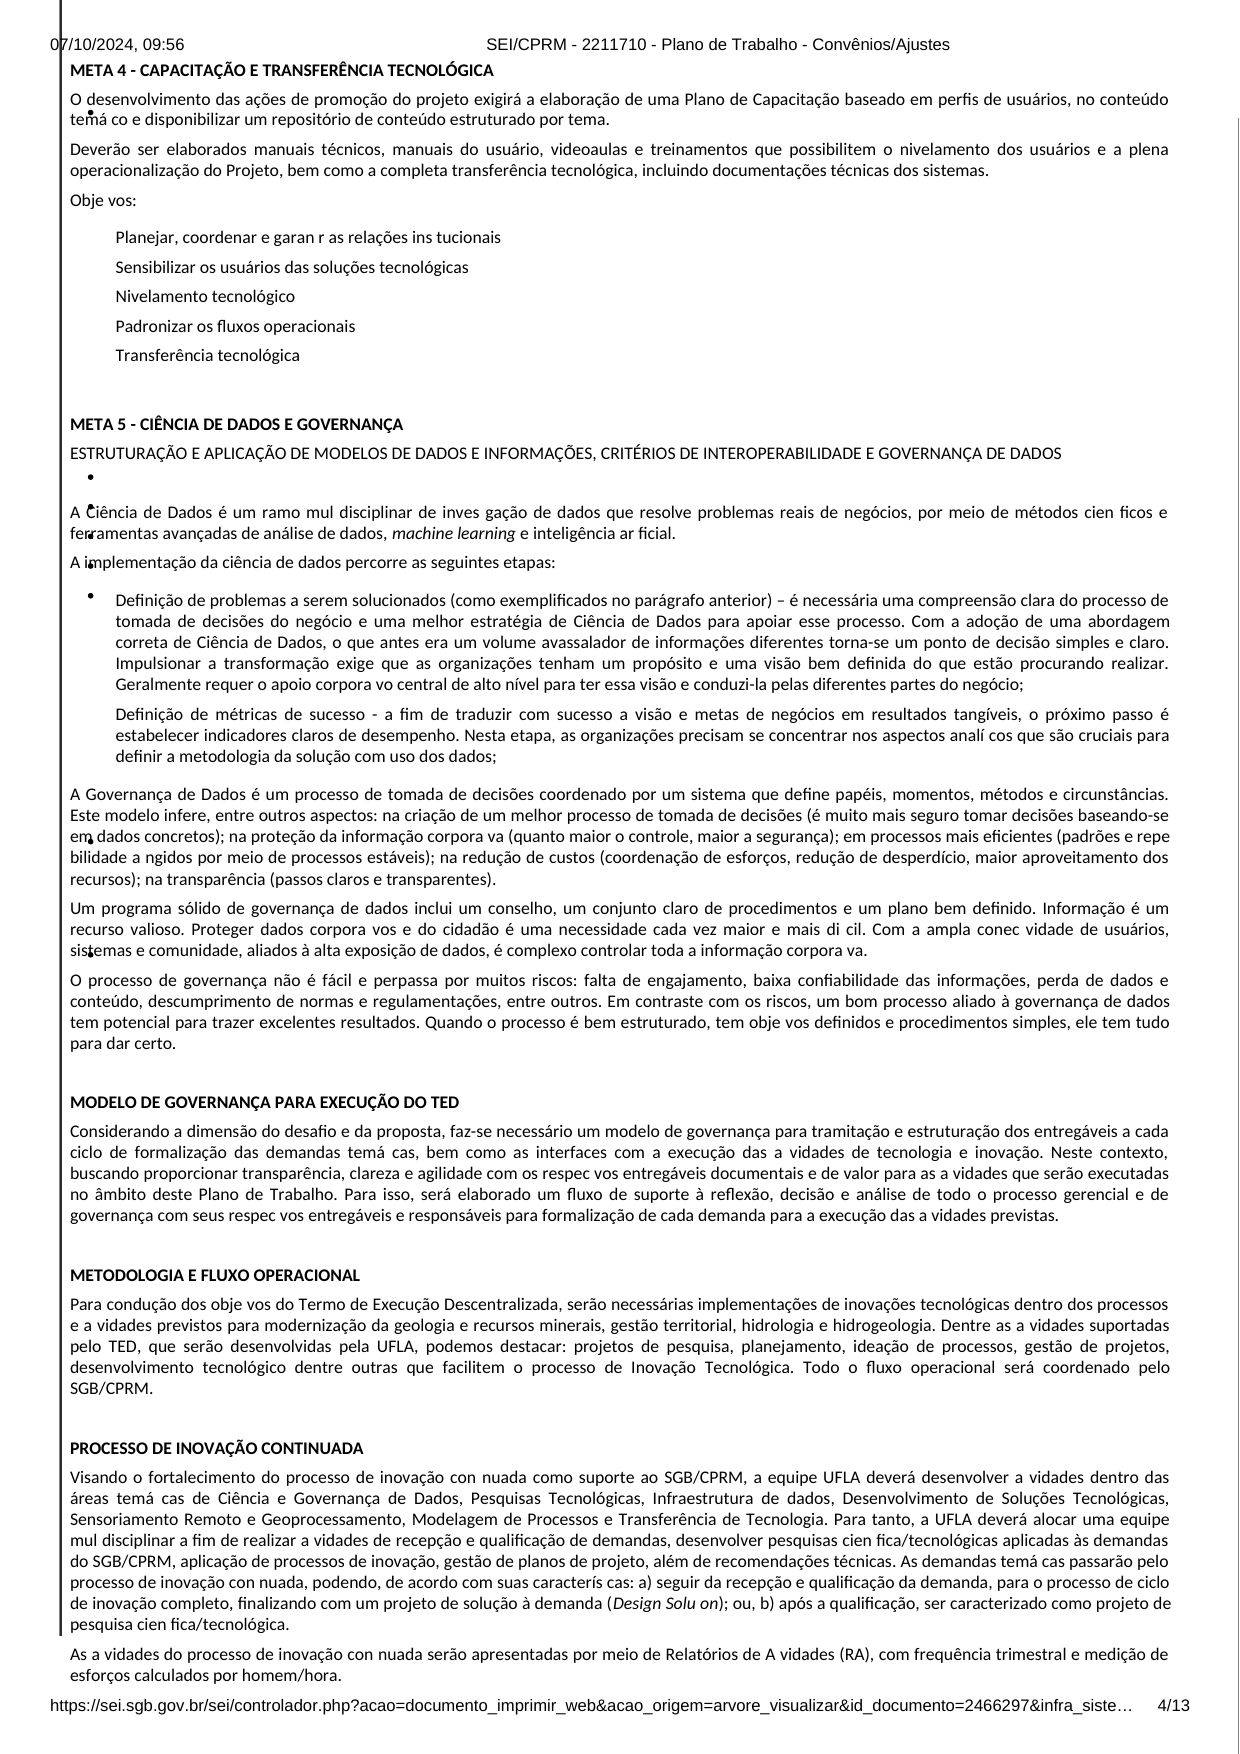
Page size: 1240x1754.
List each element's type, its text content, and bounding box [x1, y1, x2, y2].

subtitle META 4 - CAPACITAÇÃO E TRANSFERÊNCIA TECNOLÓGICA [70, 59, 1172, 80]
text Visando o fortalecimento do processo de inovação con nuada como suporte ao SGB/CPRM, a equipe UFLA deverá desenvolver a vidades dentro das áreas temá cas de Ciência e Governança de Dados, Pesquisas Tecnológicas, Infraestrutura de dados, Desenvolvimento de Soluções Tecnológicas, Sensoriamento Remoto e Geoprocessamento, Modelagem de Processos e Transferência de Tecnologia. Para tanto, a UFLA deverá alocar uma equipe mul disciplinar a fim de realizar a vidades de recepção e qualificação de demandas, desenvolver pesquisas cien fica/tecnológicas aplicadas às demandas do SGB/CPRM, aplicação de processos de inovação, gestão de planos de projeto, além de recomendações técnicas. As demandas temá cas passarão pelo processo de inovação con nuada, podendo, de acordo com suas caracterís cas: a) seguir da recepção e qualificação da demanda, para o processo de ciclo de inovação completo, finalizando com um projeto de solução à demanda (Design Solu on); ou, b) após a qualificação, ser caracterizado como projeto de pesquisa cien fica/tecnológica. [70, 1467, 1172, 1635]
subtitle META 5 - CIÊNCIA DE DADOS E GOVERNANÇA [70, 413, 1172, 434]
text As a vidades do processo de inovação con nuada serão apresentadas por meio de Relatórios de A vidades (RA), com frequência trimestral e medição de esforços calculados por homem/hora. [70, 1643, 1172, 1686]
text Definição de métricas de sucesso - a fim de traduzir com sucesso a visão e metas de negócios em resultados tangíveis, o próximo passo é estabelecer indicadores claros de desempenho. Nesta etapa, as organizações precisam se concentrar nos aspectos analí cos que são cruciais para definir a metodologia da solução com uso dos dados; [115, 704, 1172, 767]
text A implementação da ciência de dados percorre as seguintes etapas: [70, 552, 1172, 573]
text Transferência tecnológica [115, 345, 1172, 366]
text Nivelamento tecnológico [115, 286, 1172, 307]
text ESTRUTURAÇÃO E APLICAÇÃO DE MODELOS DE DADOS E INFORMAÇÕES, CRITÉRIOS DE INTEROPERABILIDADE E GOVERNANÇA DE DADOS [70, 442, 1172, 463]
text Deverão ser elaborados manuais técnicos, manuais do usuário, videoaulas e treinamentos que possibilitem o nivelamento dos usuários e a plena operacionalização do Projeto, bem como a completa transferência tecnológica, incluindo documentações técnicas dos sistemas. [70, 139, 1172, 181]
text A Ciência de Dados é um ramo mul disciplinar de inves gação de dados que resolve problemas reais de negócios, por meio de métodos cien ficos e ferramentas avançadas de análise de dados, machine learning e inteligência ar ficial. [70, 501, 1172, 543]
text Padronizar os fluxos operacionais [115, 316, 1172, 337]
text Planejar, coordenar e garan r as relações ins tucionais [115, 227, 1172, 248]
text Para condução dos obje vos do Termo de Execução Descentralizada, serão necessárias implementações de inovações tecnológicas dentro dos processos e a vidades previstos para modernização da geologia e recursos minerais, gestão territorial, hidrologia e hidrogeologia. Dentre as a vidades suportadas pelo TED, que serão desenvolvidas pela UFLA, podemos destacar: projetos de pesquisa, planejamento, ideação de processos, gestão de projetos, desenvolvimento tecnológico dentre outras que facilitem o processo de Inovação Tecnológica. Todo o fluxo operacional será coordenado pelo SGB/CPRM. [70, 1294, 1172, 1399]
subtitle MODELO DE GOVERNANÇA PARA EXECUÇÃO DO TED [70, 1092, 1172, 1113]
text O desenvolvimento das ações de promoção do projeto exigirá a elaboração de uma Plano de Capacitação baseado em perfis de usuários, no conteúdo temá co e disponibilizar um repositório de conteúdo estruturado por tema. [70, 88, 1172, 130]
subtitle PROCESSO DE INOVAÇÃO CONTINUADA [70, 1437, 1172, 1459]
text O processo de governança não é fácil e perpassa por muitos riscos: falta de engajamento, baixa confiabilidade das informações, perda de dados e conteúdo, descumprimento de normas e regulamentações, entre outros. Em contraste com os riscos, um bom processo aliado à governança de dados tem potencial para trazer excelentes resultados. Quando o processo é bem estruturado, tem obje vos definidos e procedimentos simples, ele tem tudo para dar certo. [70, 969, 1172, 1053]
text Um programa sólido de governança de dados inclui um conselho, um conjunto claro de procedimentos e um plano bem definido. Informação é um recurso valioso. Proteger dados corpora vos e do cidadão é uma necessidade cada vez maior e mais di cil. Com a ampla conec vidade de usuários, sistemas e comunidade, aliados à alta exposição de dados, é complexo controlar toda a informação corpora va. [70, 898, 1172, 961]
text Obje vos: [70, 189, 1172, 210]
text A Governança de Dados é um processo de tomada de decisões coordenado por um sistema que define papéis, momentos, métodos e circunstâncias. Este modelo infere, entre outros aspectos: na criação de um melhor processo de tomada de decisões (é muito mais seguro tomar decisões baseando-se em dados concretos); na proteção da informação corpora va (quanto maior o controle, maior a segurança); em processos mais eficientes (padrões e repe bilidade a ngidos por meio de processos estáveis); na redução de custos (coordenação de esforços, redução de desperdício, maior aproveitamento dos recursos); na transparência (passos claros e transparentes). [70, 784, 1172, 889]
text Sensibilizar os usuários das soluções tecnológicas [115, 257, 1172, 278]
text Considerando a dimensão do desafio e da proposta, faz-se necessário um modelo de governança para tramitação e estruturação dos entregáveis a cada ciclo de formalização das demandas temá cas, bem como as interfaces com a execução das a vidades de tecnologia e inovação. Neste contexto, buscando proporcionar transparência, clareza e agilidade com os respec vos entregáveis documentais e de valor para as a vidades que serão executadas no âmbito deste Plano de Trabalho. Para isso, será elaborado um fluxo de suporte à reflexão, decisão e análise de todo o processo gerencial e de governança com seus respec vos entregáveis e responsáveis para formalização de cada demanda para a execução das a vidades previstas. [70, 1121, 1172, 1226]
subtitle METODOLOGIA E FLUXO OPERACIONAL [70, 1264, 1172, 1286]
text Definição de problemas a serem solucionados (como exemplificados no parágrafo anterior) – é necessária uma compreensão clara do processo de tomada de decisões do negócio e uma melhor estratégia de Ciência de Dados para apoiar esse processo. Com a adoção de uma abordagem correta de Ciência de Dados, o que antes era um volume avassalador de informações diferentes torna-se um ponto de decisão simples e claro. Impulsionar a transformação exige que as organizações tenham um propósito e uma visão bem definida do que estão procurando realizar. Geralmente requer o apoio corpora vo central de alto nível para ter essa visão e conduzi-la pelas diferentes partes do negócio; [115, 590, 1172, 695]
